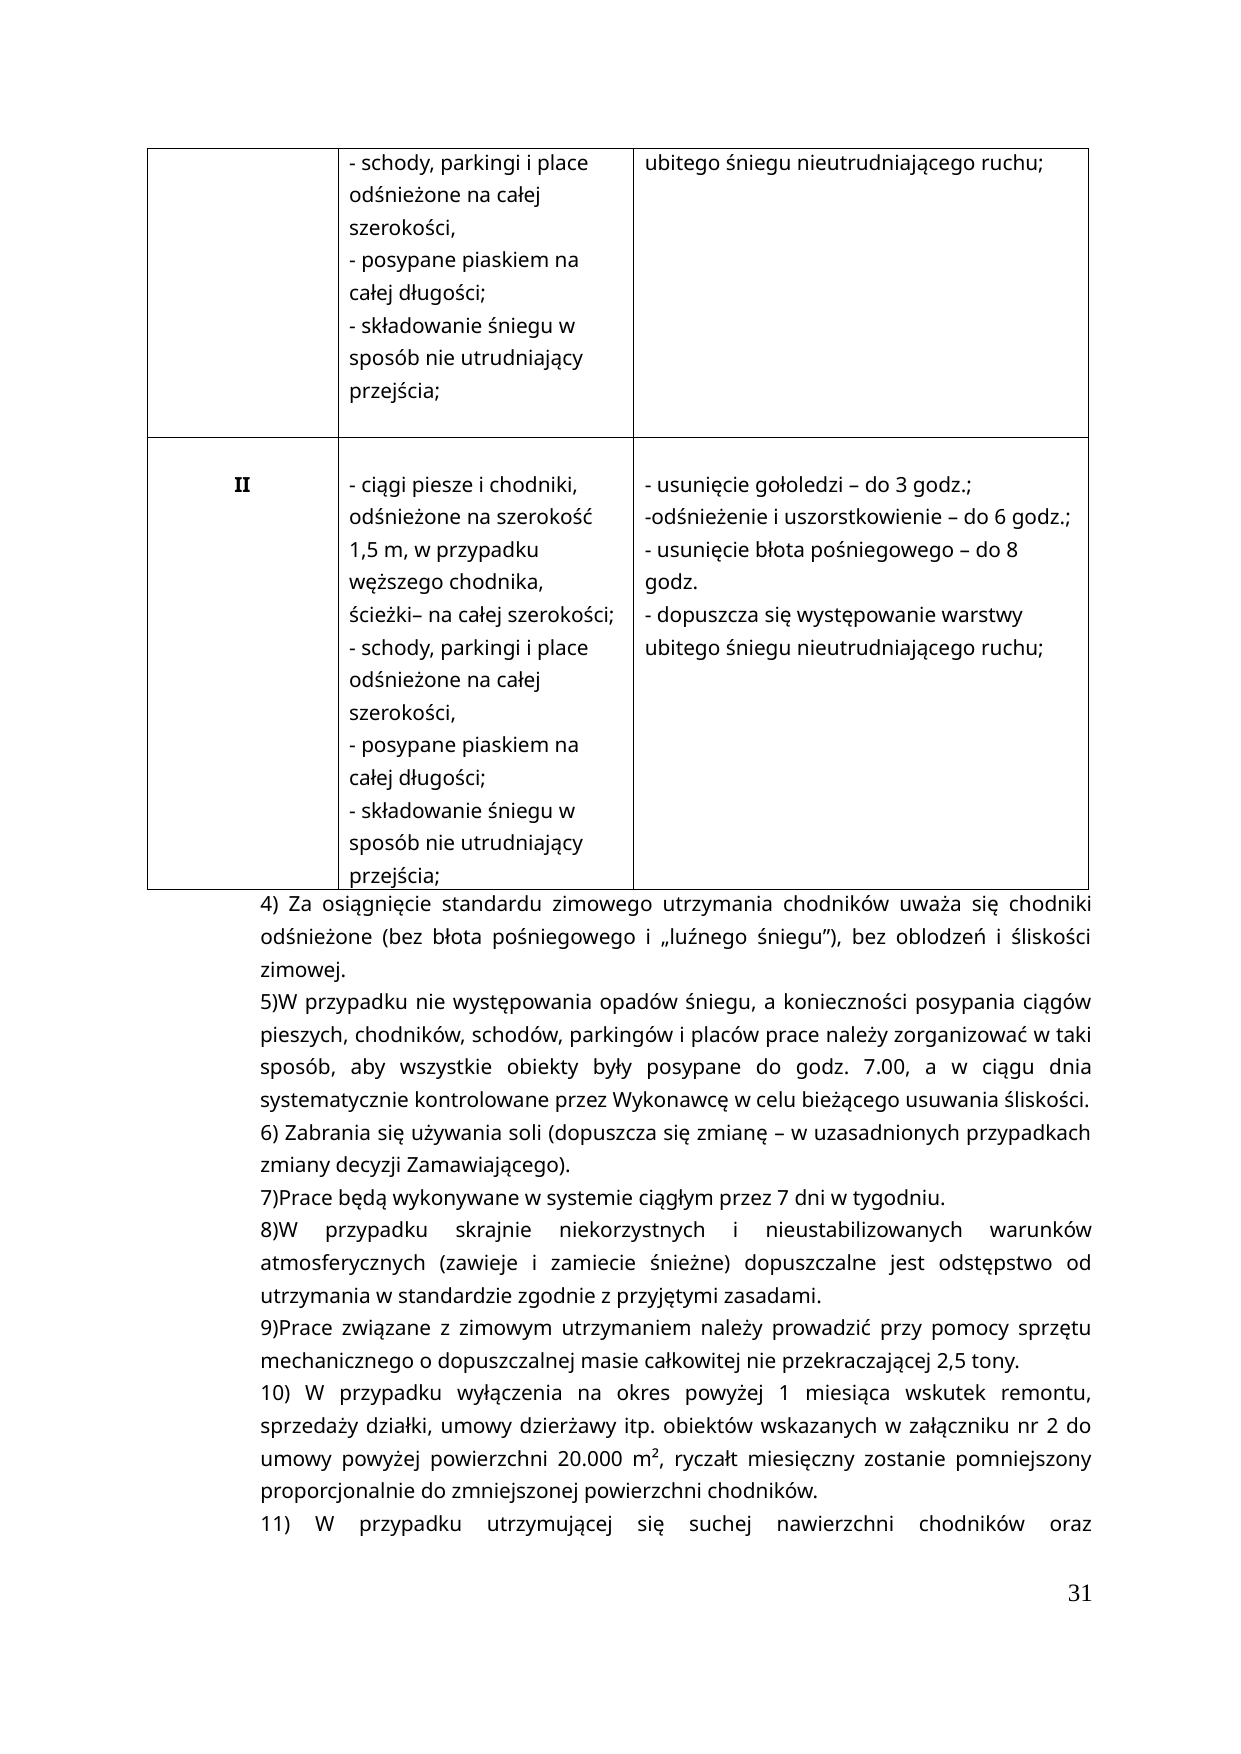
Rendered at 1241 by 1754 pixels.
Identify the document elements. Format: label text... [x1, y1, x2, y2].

table_cell - schody, parkingi i place odśnieżone na całej szerokości, - posypane piaskiem na całej długości; - składowanie śniegu w sposób nie utrudniający przejścia; [339, 149, 633, 437]
list 10) W przypadku wyłączenia na okres powyżej 1 miesiąca wskutek remontu, sprzedaży działki, umowy dzierżawy itp. obiektów wskazanych w załączniku nr 2 do umowy powyżej powierzchni 20.000 m², ryczałt miesięczny zostanie pomniejszony proporcjonalnie do zmniejszonej powierzchni chodników. [223, 1378, 1093, 1505]
table_cell [148, 149, 338, 437]
list 11) W przypadku utrzymującej się suchej nawierzchni chodników oraz [223, 1509, 1093, 1537]
table_cell II [148, 438, 338, 889]
table_cell - ciągi piesze i chodniki, odśnieżone na szerokość 1,5 m, w przypadku węższego chodnika, ścieżki– na całej szerokości; - schody, parkingi i place odśnieżone na całej szerokości, - posypane piaskiem na całej długości; - składowanie śniegu w sposób nie utrudniający przejścia; [339, 438, 633, 889]
list 8)W przypadku skrajnie niekorzystnych i nieustabilizowanych warunków atmosferycznych (zawieje i zamiecie śnieżne) dopuszczalne jest odstępstwo od utrzymania w standardzie zgodnie z przyjętymi zasadami. [223, 1216, 1093, 1309]
table_cell ubitego śniegu nieutrudniającego ruchu; [634, 149, 1088, 437]
list 4) Za osiągnięcie standardu zimowego utrzymania chodników uważa się chodniki odśnieżone (bez błota pośniegowego i „luźnego śniegu”), bez oblodzeń i śliskości zimowej. [223, 889, 1093, 983]
list 6) Zabrania się używania soli (dopuszcza się zmianę – w uzasadnionych przypadkach zmiany decyzji Zamawiającego). [223, 1118, 1093, 1179]
list 7)Prace będą wykonywane w systemie ciągłym przez 7 dni w tygodniu. [223, 1183, 1093, 1211]
table_cell - usunięcie gołoledzi – do 3 godz.; -odśnieżenie i uszorstkowienie – do 6 godz.; - usunięcie błota pośniegowego – do 8 godz. - dopuszcza się występowanie warstwy ubitego śniegu nieutrudniającego ruchu; [634, 438, 1088, 889]
list 9)Prace związane z zimowym utrzymaniem należy prowadzić przy pomocy sprzętu mechanicznego o dopuszczalnej masie całkowitej nie przekraczającej 2,5 tony. [223, 1313, 1093, 1374]
list 5)W przypadku nie występowania opadów śniegu, a konieczności posypania ciągów pieszych, chodników, schodów, parkingów i placów prace należy zorganizować w taki sposób, aby wszystkie obiekty były posypane do godz. 7.00, a w ciągu dnia systematycznie kontrolowane przez Wykonawcę w celu bieżącego usuwania śliskości. [224, 987, 1093, 1113]
